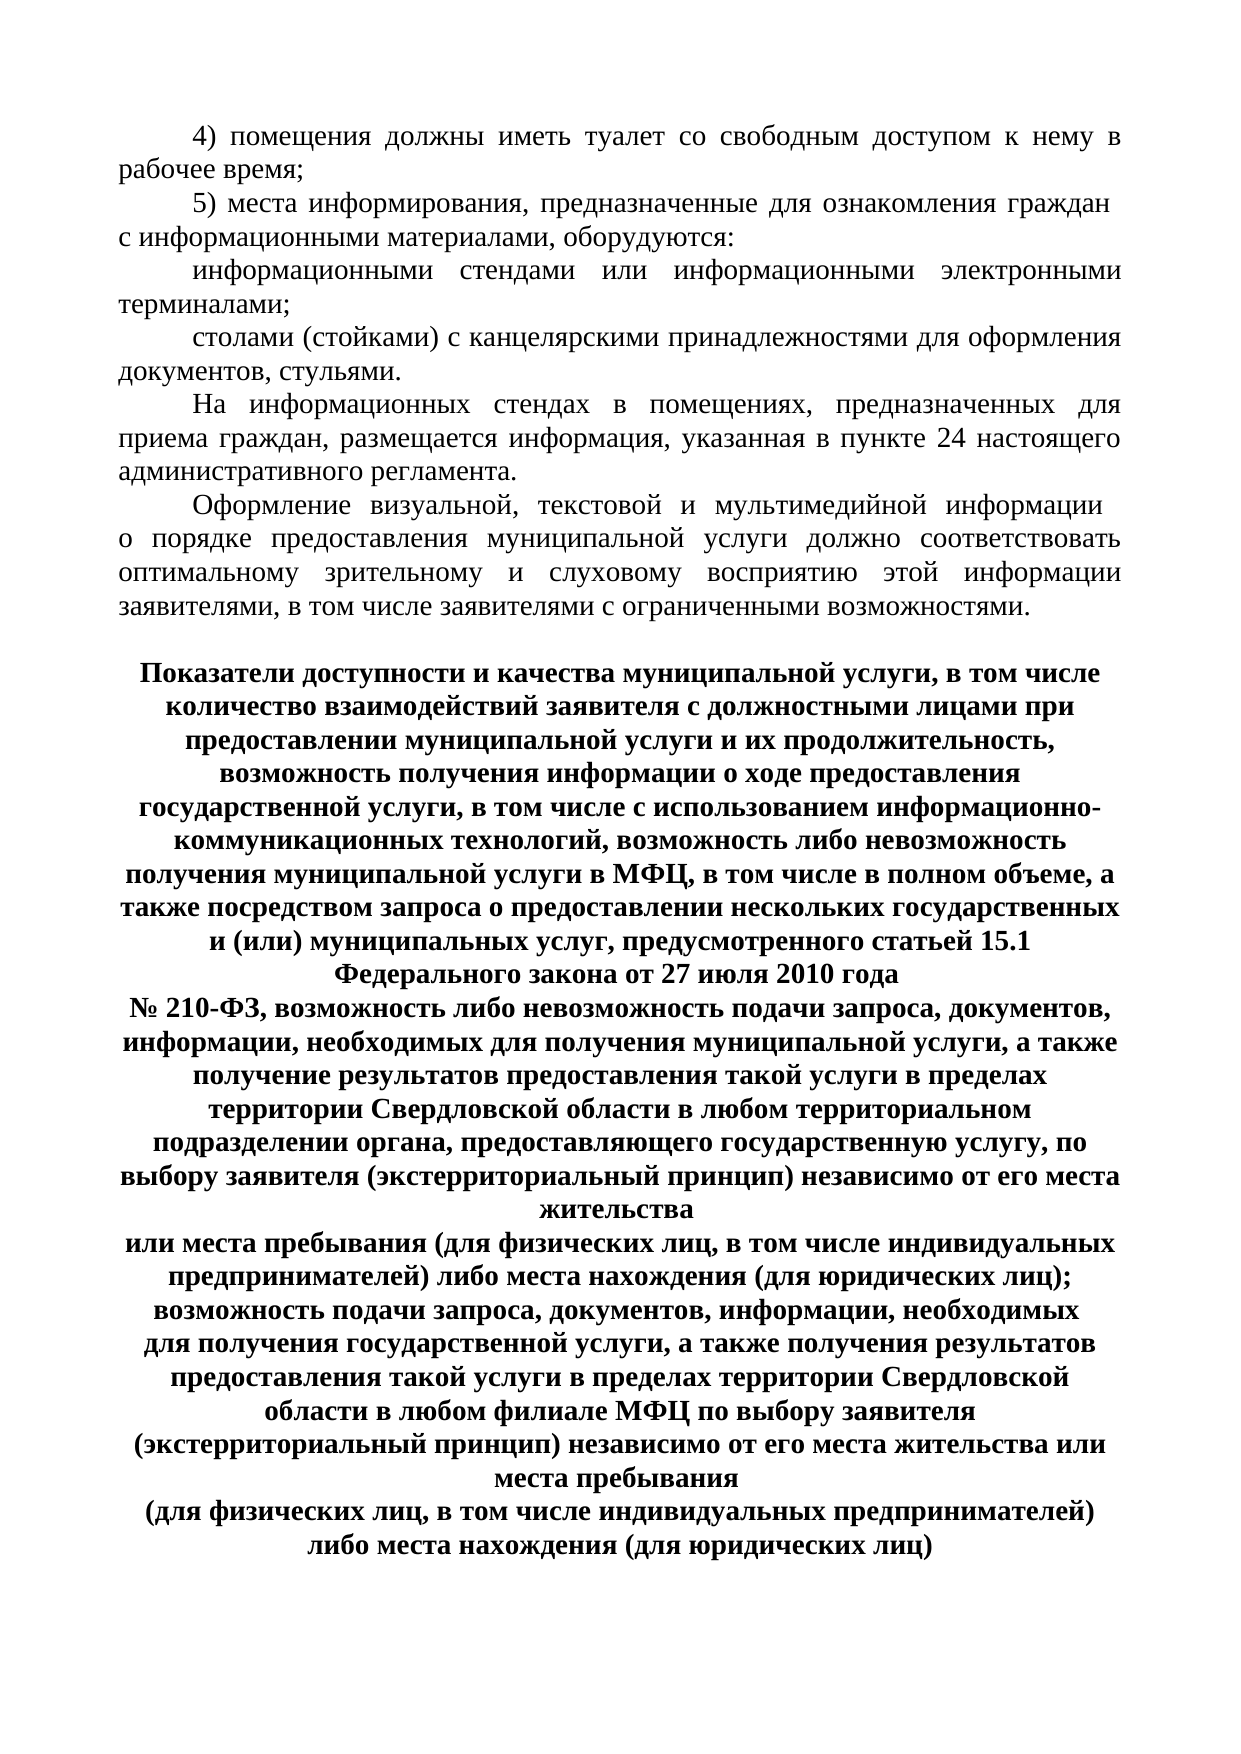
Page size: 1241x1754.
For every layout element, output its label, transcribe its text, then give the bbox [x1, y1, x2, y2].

text Оформление визуальной, текстовой и мультимедийной информации о порядке предоставления муниципальной услуги должно соответствовать оптимальному зрительному и слуховому восприятию этой информации заявителями, в том числе заявителями с ограниченными возможностями. [118, 487, 1122, 621]
text Показатели доступности и качества муниципальной услуги, в том числе количество взаимодействий заявителя с должностными лицами при предоставлении муниципальной услуги и их продолжительность, возможность получения информации о ходе предоставления государственной услуги, в том числе с использованием информационно-коммуникационных технологий, возможность либо невозможность получения муниципальной услуги в МФЦ, в том числе в полном объеме, а также посредством запроса о предоставлении нескольких государственных и (или) муниципальных услуг, предусмотренного статьей 15.1 Федерального закона от 27 июля 2010 года № 210-ФЗ, возможность либо невозможность подачи запроса, документов, информации, необходимых для получения муниципальной услуги, а также получение результатов предоставления такой услуги в пределах территории Свердловской области в любом территориальном подразделении органа, предоставляющего государственную услугу, по выбору заявителя (экстерриториальный принцип) независимо от его места жительства или места пребывания (для физических лиц, в том числе индивидуальных предпринимателей) либо места нахождения (для юридических лиц); возможность подачи запроса, документов, информации, необходимых для получения государственной услуги, а также получения результатов предоставления такой услуги в пределах территории Свердловской области в любом филиале МФЦ по выбору заявителя (экстерриториальный принцип) независимо от его места жительства или места пребывания (для физических лиц, в том числе индивидуальных предпринимателей) либо места нахождения (для юридических лиц) [118, 655, 1122, 1560]
text 4) помещения должны иметь туалет со свободным доступом к нему в рабочее время; [118, 118, 1122, 185]
text 5) места информирования, предназначенные для ознакомления граждан с информационными материалами, оборудуются: [118, 185, 1122, 252]
text информационными стендами или информационными электронными терминалами; [118, 252, 1122, 319]
text На информационных стендах в помещениях, предназначенных для приема граждан, размещается информация, указанная в пункте 24 настоящего административного регламента. [118, 386, 1122, 487]
text столами (стойками) с канцелярскими принадлежностями для оформления документов, стульями. [118, 319, 1122, 386]
